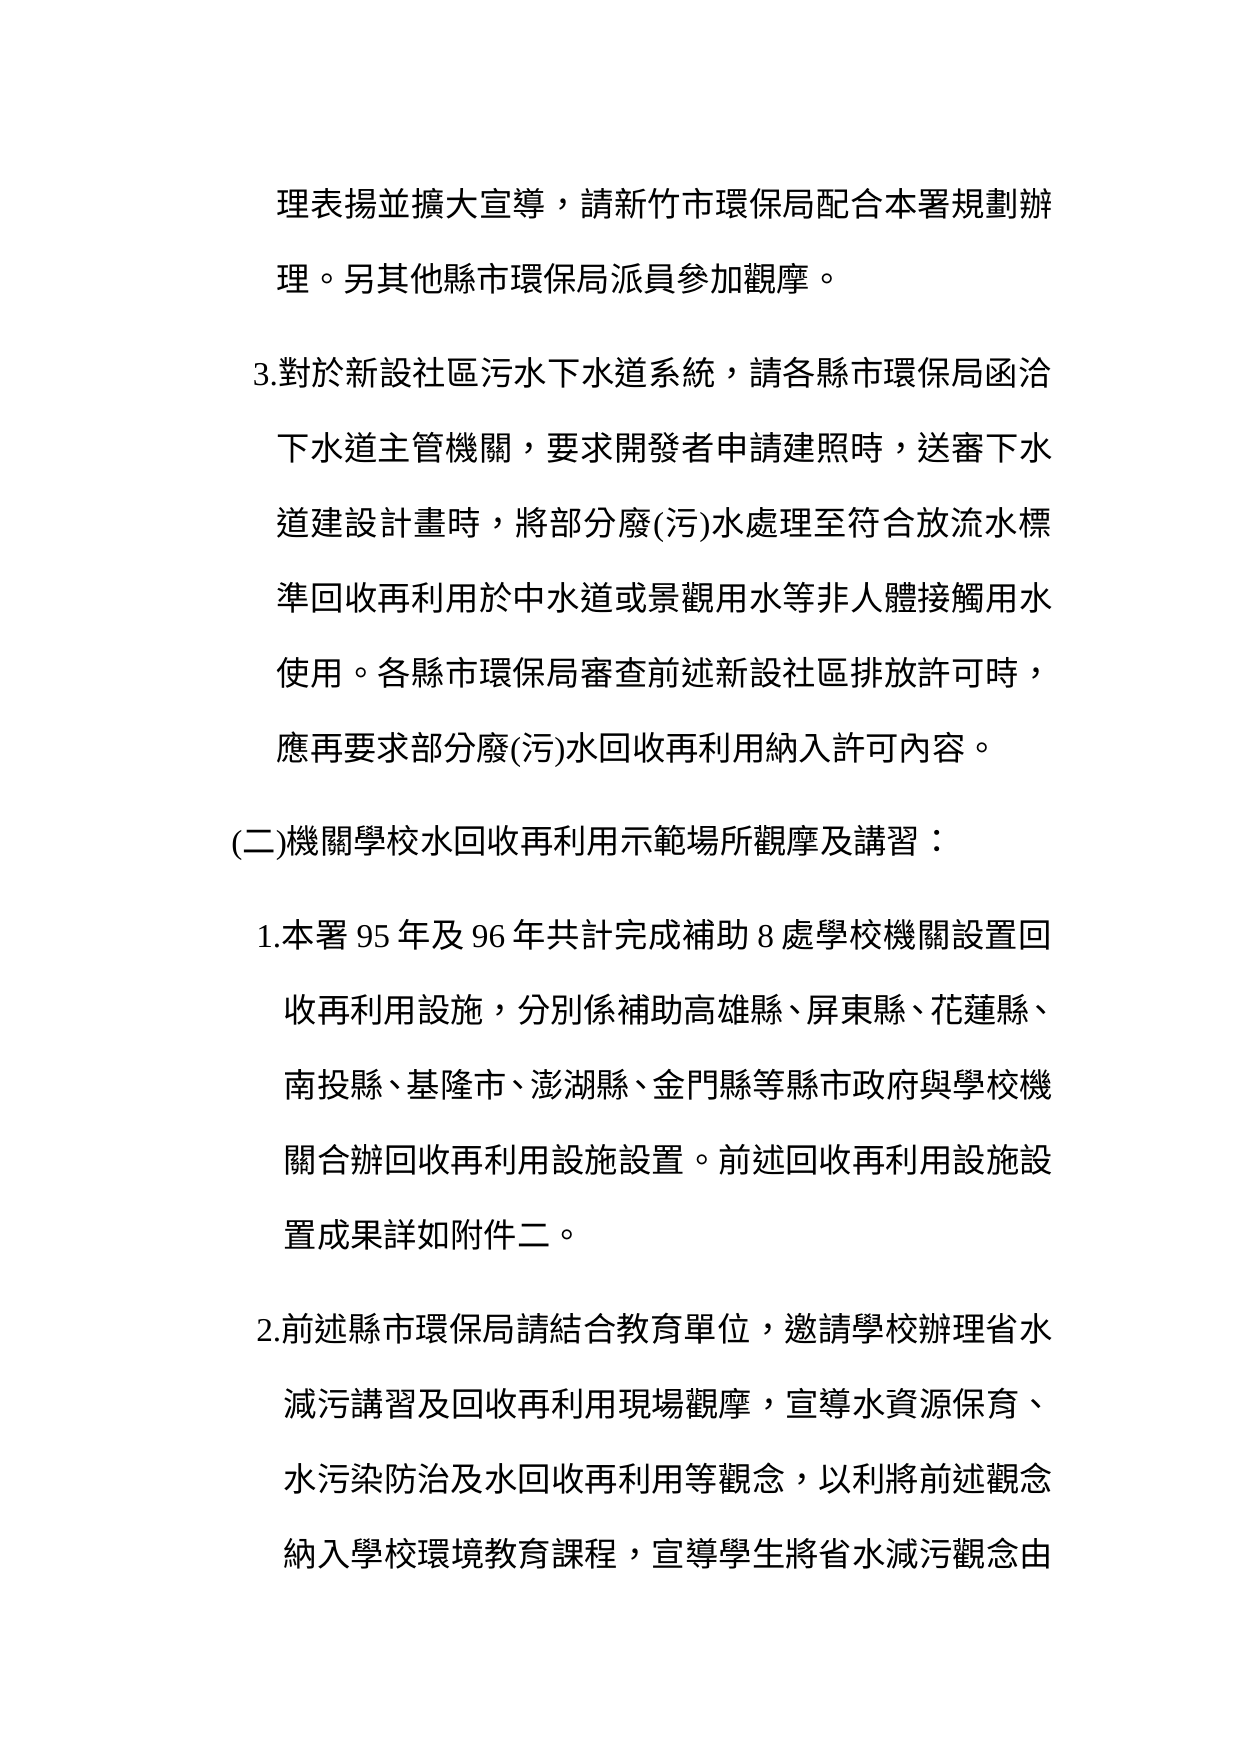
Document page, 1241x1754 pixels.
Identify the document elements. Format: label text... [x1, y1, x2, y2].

text 1.本署95年及96年共計完成補助8處學校機關設置回收再利用設施，分別係補助高雄縣、屏東縣、花蓮縣、南投縣、基隆市、澎湖縣、金門縣等縣市政府與學校機關合辦回收再利用設施設置。前述回收再利用設施設置成果詳如附件二。 [256, 896, 1053, 1271]
text (二)機關學校水回收再利用示範場所觀摩及講習： [231, 802, 1053, 877]
text 2.前述縣市環保局請結合教育單位，邀請學校辦理省水減污講習及回收再利用現場觀摩，宣導水資源保育、水污染防治及水回收再利用等觀念，以利將前述觀念納入學校環境教育課程，宣導學生將省水減污觀念由 [256, 1289, 1053, 1589]
text 3.對於新設社區污水下水道系統，請各縣市環保局函洽下水道主管機關，要求開發者申請建照時，送審下水道建設計畫時，將部分廢(污)水處理至符合放流水標準回收再利用於中水道或景觀用水等非人體接觸用水使用。各縣市環保局審查前述新設社區排放許可時，應再要求部分廢(污)水回收再利用納入許可內容。 [253, 333, 1053, 783]
text 理表揚並擴大宣導，請新竹市環保局配合本署規劃辦理。另其他縣市環保局派員參加觀摩。 [253, 164, 1053, 314]
